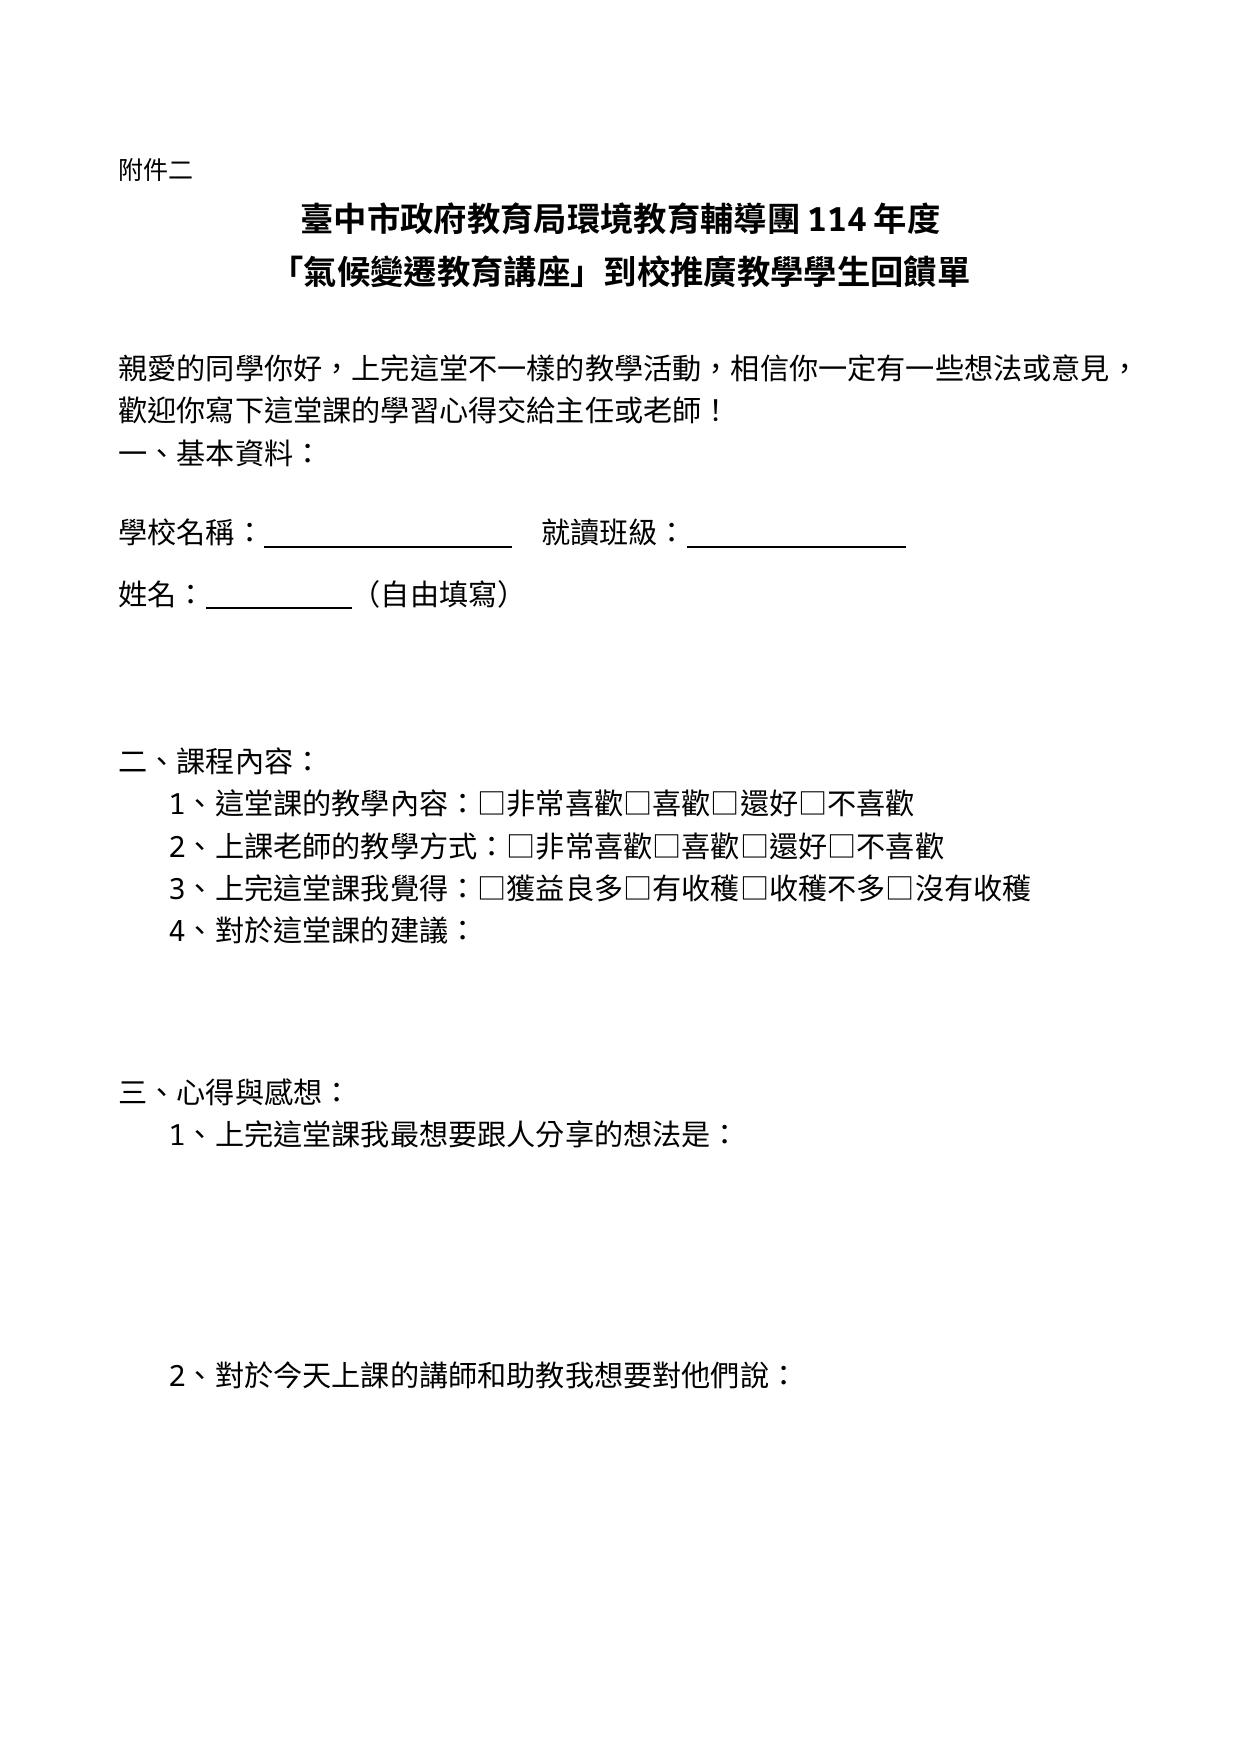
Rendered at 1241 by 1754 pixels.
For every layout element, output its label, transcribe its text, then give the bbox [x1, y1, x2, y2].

text 臺中市政府教育局環境教育輔導團114年度 「氣候變遷教育講座」到校推廣教學學生回饋單 [118, 189, 1122, 294]
text 三、心得與感想： [118, 1069, 1122, 1112]
text 4、對於這堂課的建議： [168, 908, 1122, 950]
text 姓名： （自由填寫） [118, 571, 1122, 613]
text 3、上完這堂課我覺得：□獲益良多□有收穫□收穫不多□沒有收穫 [168, 866, 1122, 908]
text 附件二 [118, 127, 1122, 189]
text 學校名稱： 就讀班級： [118, 510, 1122, 552]
text 二、課程內容： [118, 738, 1122, 781]
text 1、上完這堂課我最想要跟人分享的想法是： [168, 1112, 1122, 1154]
text 1、這堂課的教學內容：□非常喜歡□喜歡□還好□不喜歡 [168, 781, 1122, 823]
text 一、基本資料： [118, 430, 1122, 473]
text 親愛的同學你好，上完這堂不一樣的教學活動，相信你一定有一些想法或意見，歡迎你寫下這堂課的學習心得交給主任或老師！ [118, 346, 1122, 430]
text 2、上課老師的教學方式：□非常喜歡□喜歡□還好□不喜歡 [168, 823, 1122, 866]
text 2、對於今天上課的講師和助教我想要對他們說： [168, 1352, 1122, 1395]
